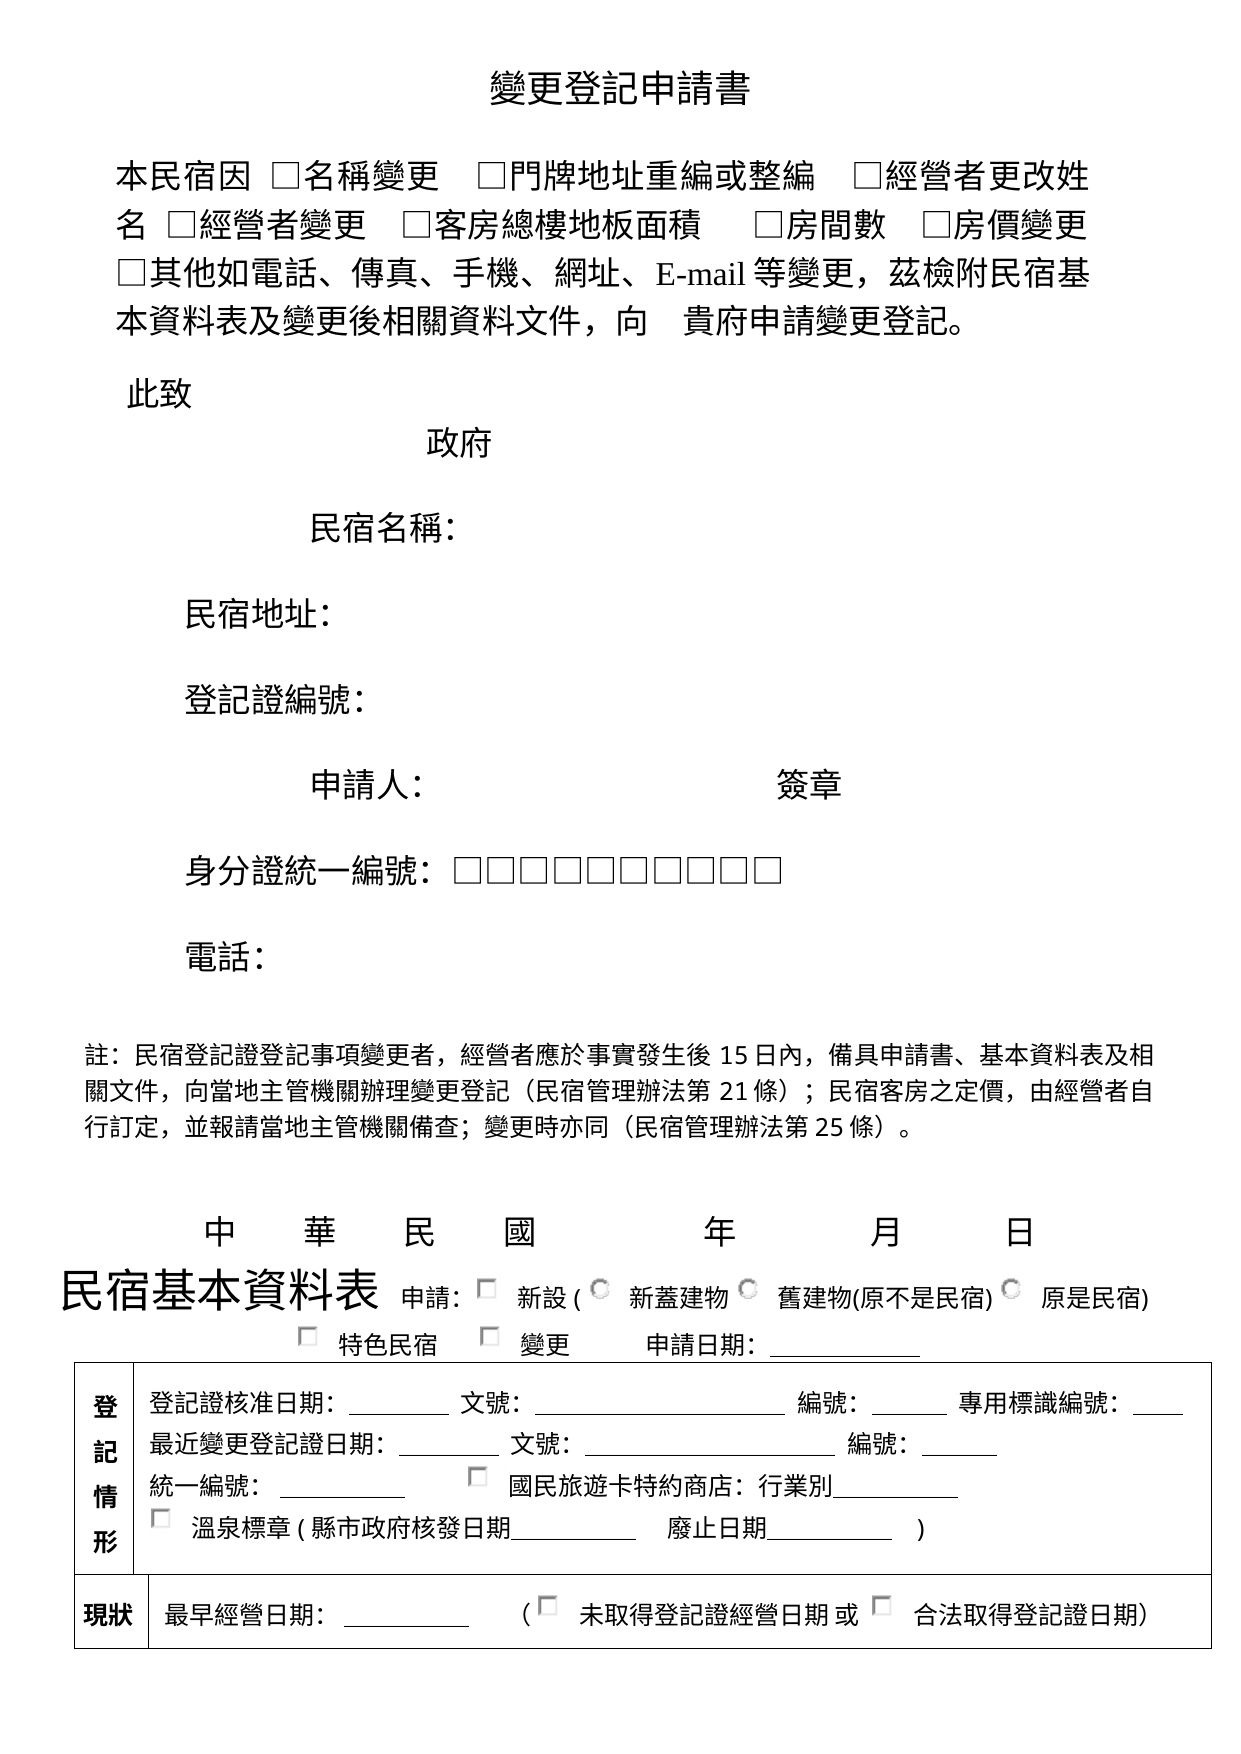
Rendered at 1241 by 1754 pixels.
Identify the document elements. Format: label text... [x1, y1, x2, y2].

text 民宿名稱： [309, 502, 1181, 550]
text 中 華 民 國 年 月 日 [59, 1206, 1181, 1254]
text 政府 [59, 416, 1181, 464]
table_cell 現狀 [75, 1575, 148, 1648]
text 變更登記申請書 [59, 59, 1181, 113]
table_cell 最早經營日期： ＿＿＿＿＿ （ 未取得登記證經營日期 或 合法取得登記證日期） [149, 1575, 1211, 1648]
text 註：民宿登記證登記事項變更者，經營者應於事實發生後15日內，備具申請書、基本資料表及相關文件，向當地主管機關辦理變更登記（民宿管理辦法第21條）；民宿客房之定價，由經營者自行訂定，並報請當地主管機關備查；變更時亦同（民宿管理辦法第25條）。 [84, 1035, 1156, 1144]
text 身分證統一編號：□□□□□□□□□□ [59, 845, 1181, 893]
text 登記證編號： [59, 673, 1181, 722]
text 電話： [59, 931, 1181, 979]
text 申請人： 簽章 [309, 759, 1181, 807]
text 民宿地址： [59, 588, 1181, 636]
text 此致 [126, 368, 1181, 416]
text 本民宿因 □名稱變更 □門牌地址重編或整編 □經營者更改姓名 □經營者變更 □客房總樓地板面積 □房間數 □房價變更 □其他如電話、傳真、手機、網址、E-mail等變更，茲檢附民宿基本資料表及變更後相關資料文件，向 貴府申請變更登記。 [115, 150, 1090, 343]
text 特色民宿 變更 申請日期：＿＿＿＿＿＿ [59, 1320, 1181, 1362]
text 民宿基本資料表 申請：新設 ( 新蓋建物 舊建物(原不是民宿) 原是民宿) [59, 1254, 1181, 1320]
table_header 登記情形 [75, 1363, 133, 1574]
table_header 登記證核准日期：＿＿＿＿ 文號：＿＿＿＿＿＿＿＿＿＿ 編號：＿＿＿ 專用標識編號：＿＿ 最近變更登記證日期：＿＿＿＿ 文號：＿＿＿＿＿＿＿＿＿＿ 編號：＿＿＿ 統一編號： ＿＿＿＿＿ 國民旅遊卡特約商店：行業別＿＿＿＿＿ 溫泉標章 ( 縣市政府核發日期＿＿＿＿＿ 廢止日期＿＿＿＿＿ ) [134, 1363, 1211, 1574]
